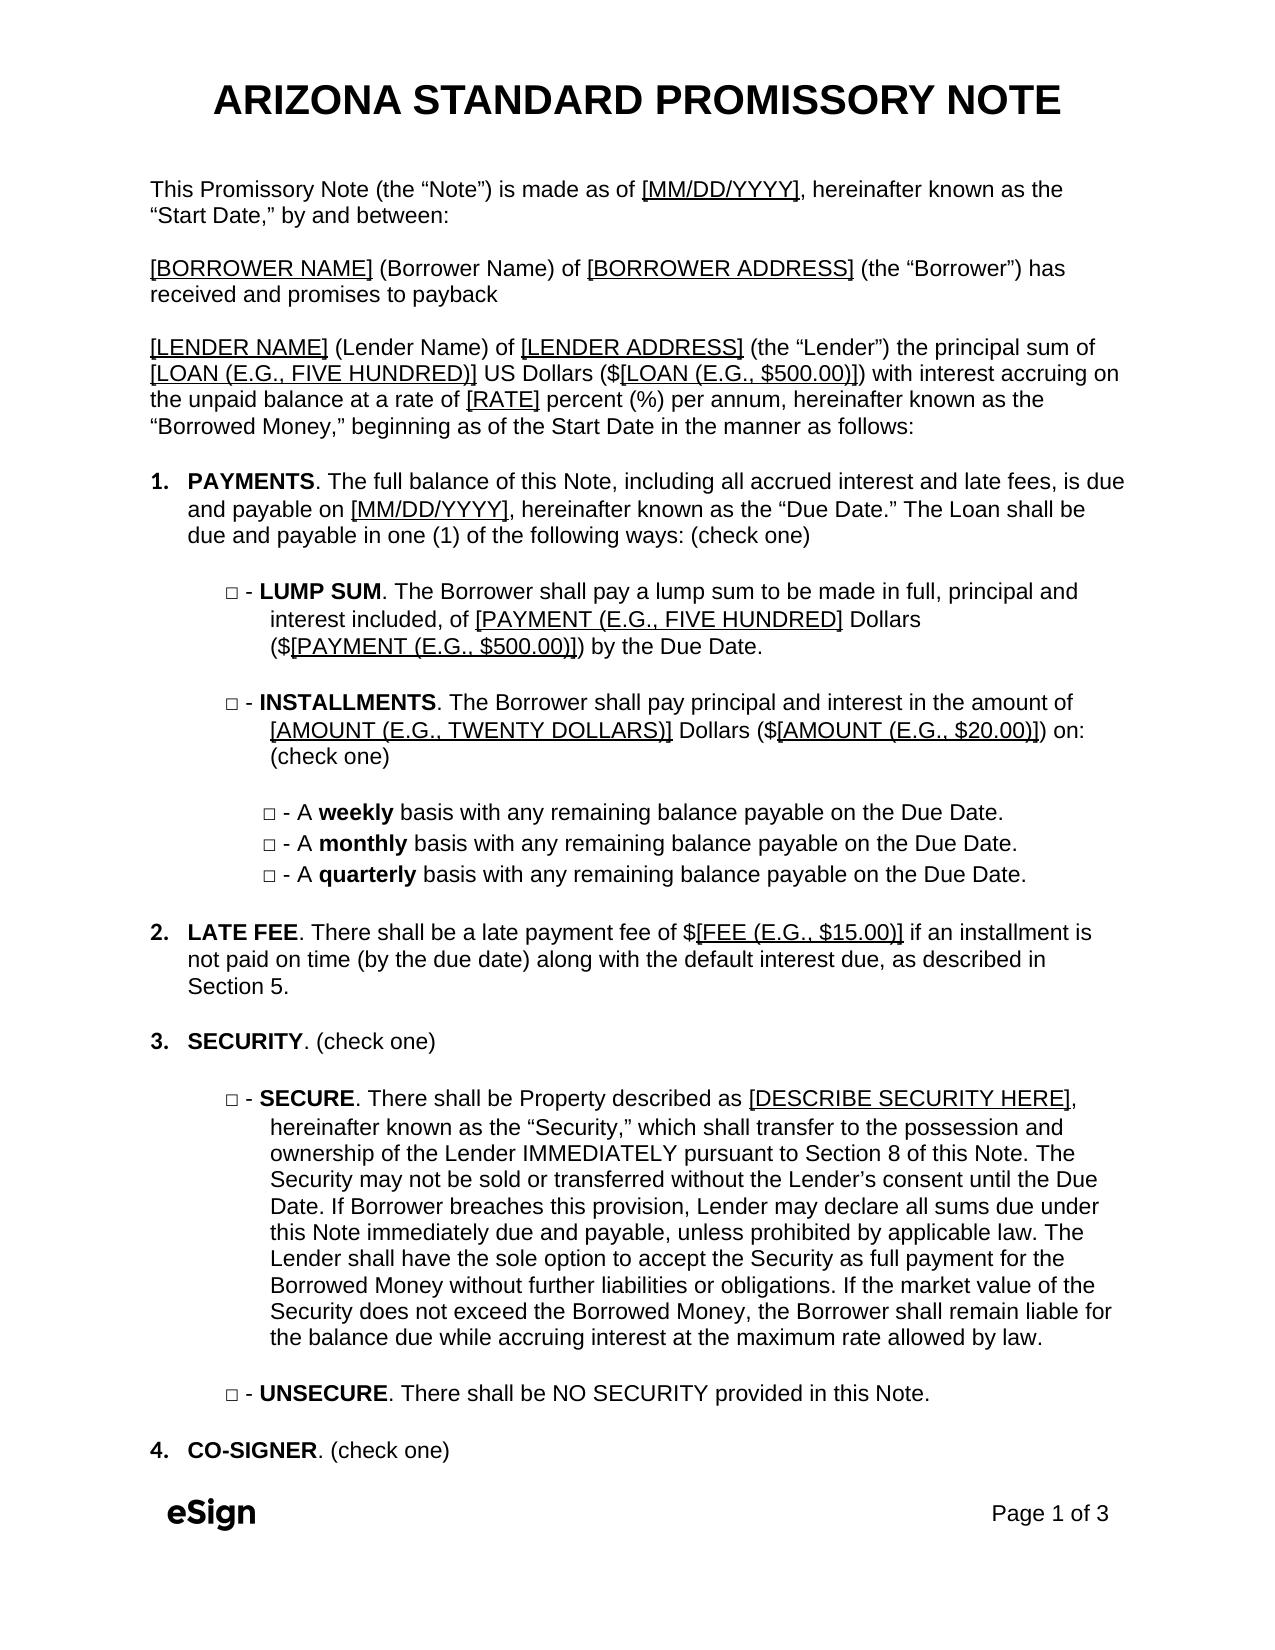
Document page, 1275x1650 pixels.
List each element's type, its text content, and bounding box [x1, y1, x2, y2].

text hereinafter known as the “Security,” which shall transfer to the possession and ownership of the Lender IMMEDIATELY pursuant to Section 8 of this Note. The Security may not be sold or transferred without the Lender’s consent until the Due Date. If Borrower breaches this provision, Lender may declare all sums due under this Note immediately due and payable, unless prohibited by applicable law. The Lender shall have the sole option to accept the Security as full payment for the Borrowed Money without further liabilities or obligations. If the market value of the Security does not exceed the Borrowed Money, the Borrower shall remain liable for the balance due while accruing interest at the maximum rate allowed by law. [270, 1113, 1125, 1351]
text ☐ - UNSECURE. There shall be NO SECURITY provided in this Note. [225, 1377, 1125, 1408]
text ☐ - A quarterly basis with any remaining balance payable on the Due Date. [225, 858, 1125, 889]
subtitle ARIZONA STANDARD PROMISSORY NOTE [150, 75, 1125, 123]
text ($[PAYMENT (E.G., $500.00)]) by the Due Date. [270, 633, 1125, 659]
text [BORROWER NAME] (Borrower Name) of [BORROWER ADDRESS] (the “Borrower”) has received and promises to payback [150, 255, 1125, 307]
text [LENDER NAME] (Lender Name) of [LENDER ADDRESS] (the “Lender”) the principal sum of [LOAN (E.G., FIVE HUNDRED)] US Dollars ($[LOAN (E.G., $500.00)]) with interest accruing on the unpaid balance at a rate of [RATE] percent (%) per annum, hereinafter known as the “Borrowed Money,” beginning as of the Start Date in the manner as follows: [150, 334, 1125, 439]
text ☐ - A monthly basis with any remaining balance payable on the Due Date. [225, 827, 1125, 858]
text ☐ - LUMP SUM. The Borrower shall pay a lump sum to be made in full, principal and [225, 575, 1125, 606]
text This Promissory Note (the “Note”) is made as of [MM/DD/YYYY], hereinafter known as the “Start Date,” by and between: [150, 176, 1125, 228]
text interest included, of [PAYMENT (E.G., FIVE HUNDRED] Dollars [270, 606, 1125, 633]
text ☐ - SECURE. There shall be Property described as [DESCRIBE SECURITY HERE], [225, 1082, 1125, 1113]
text [AMOUNT (E.G., TWENTY DOLLARS)] Dollars ($[AMOUNT (E.G., $20.00)]) on: (check one) [270, 717, 1125, 769]
list LATE FEE. There shall be a late payment fee of $[FEE (E.G., $15.00)] if an installment is not paid on time (by the due date) along with the default interest due, as described in Section 5. [150, 916, 1125, 999]
text ☐ - A weekly basis with any remaining balance payable on the Due Date. [225, 796, 1125, 827]
list CO-SIGNER. (check one) [150, 1435, 1125, 1465]
list SECURITY. (check one) [150, 1025, 1125, 1056]
list PAYMENTS. The full balance of this Note, including all accrued interest and late fees, is due and payable on [MM/DD/YYYY], hereinafter known as the “Due Date.” The Loan shall be due and payable in one (1) of the following ways: (check one) [150, 466, 1125, 549]
text ☐ - INSTALLMENTS. The Borrower shall pay principal and interest in the amount of [225, 685, 1125, 717]
